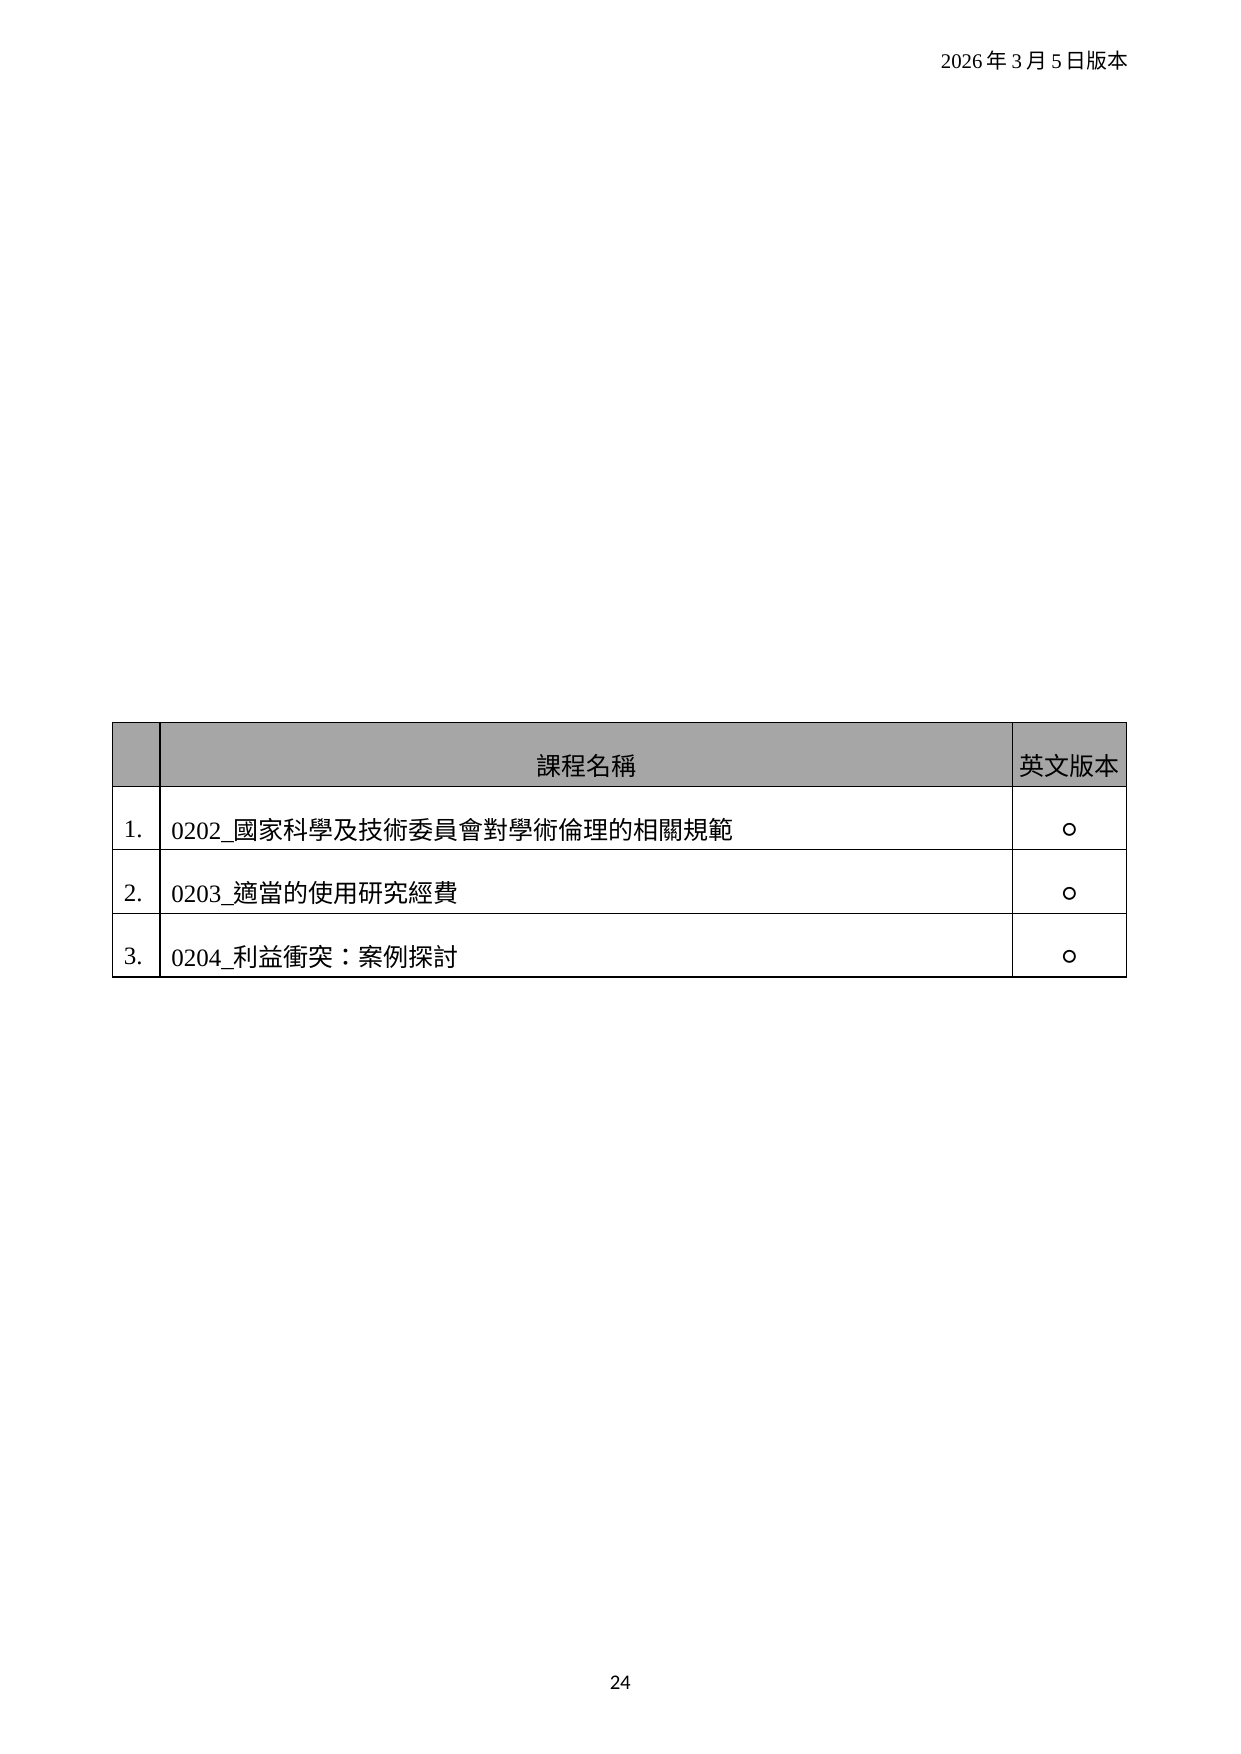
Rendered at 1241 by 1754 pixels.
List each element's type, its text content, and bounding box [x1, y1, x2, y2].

table_header 課程名稱 [161, 723, 1012, 786]
table_cell ○ [1013, 787, 1126, 849]
table_cell [113, 850, 159, 913]
table_cell 0202_國家科學及技術委員會對學術倫理的相關規範 [161, 787, 1012, 849]
table_cell 0204_利益衝突：案例探討 [161, 914, 1012, 976]
table_cell 0203_適當的使用研究經費 [161, 850, 1012, 913]
table_cell [113, 787, 159, 849]
table_cell ○ [1013, 850, 1126, 913]
table_header [113, 723, 159, 786]
table_cell [113, 914, 159, 976]
table_cell ○ [1013, 914, 1126, 976]
table_header 英文版本 [1013, 723, 1126, 786]
